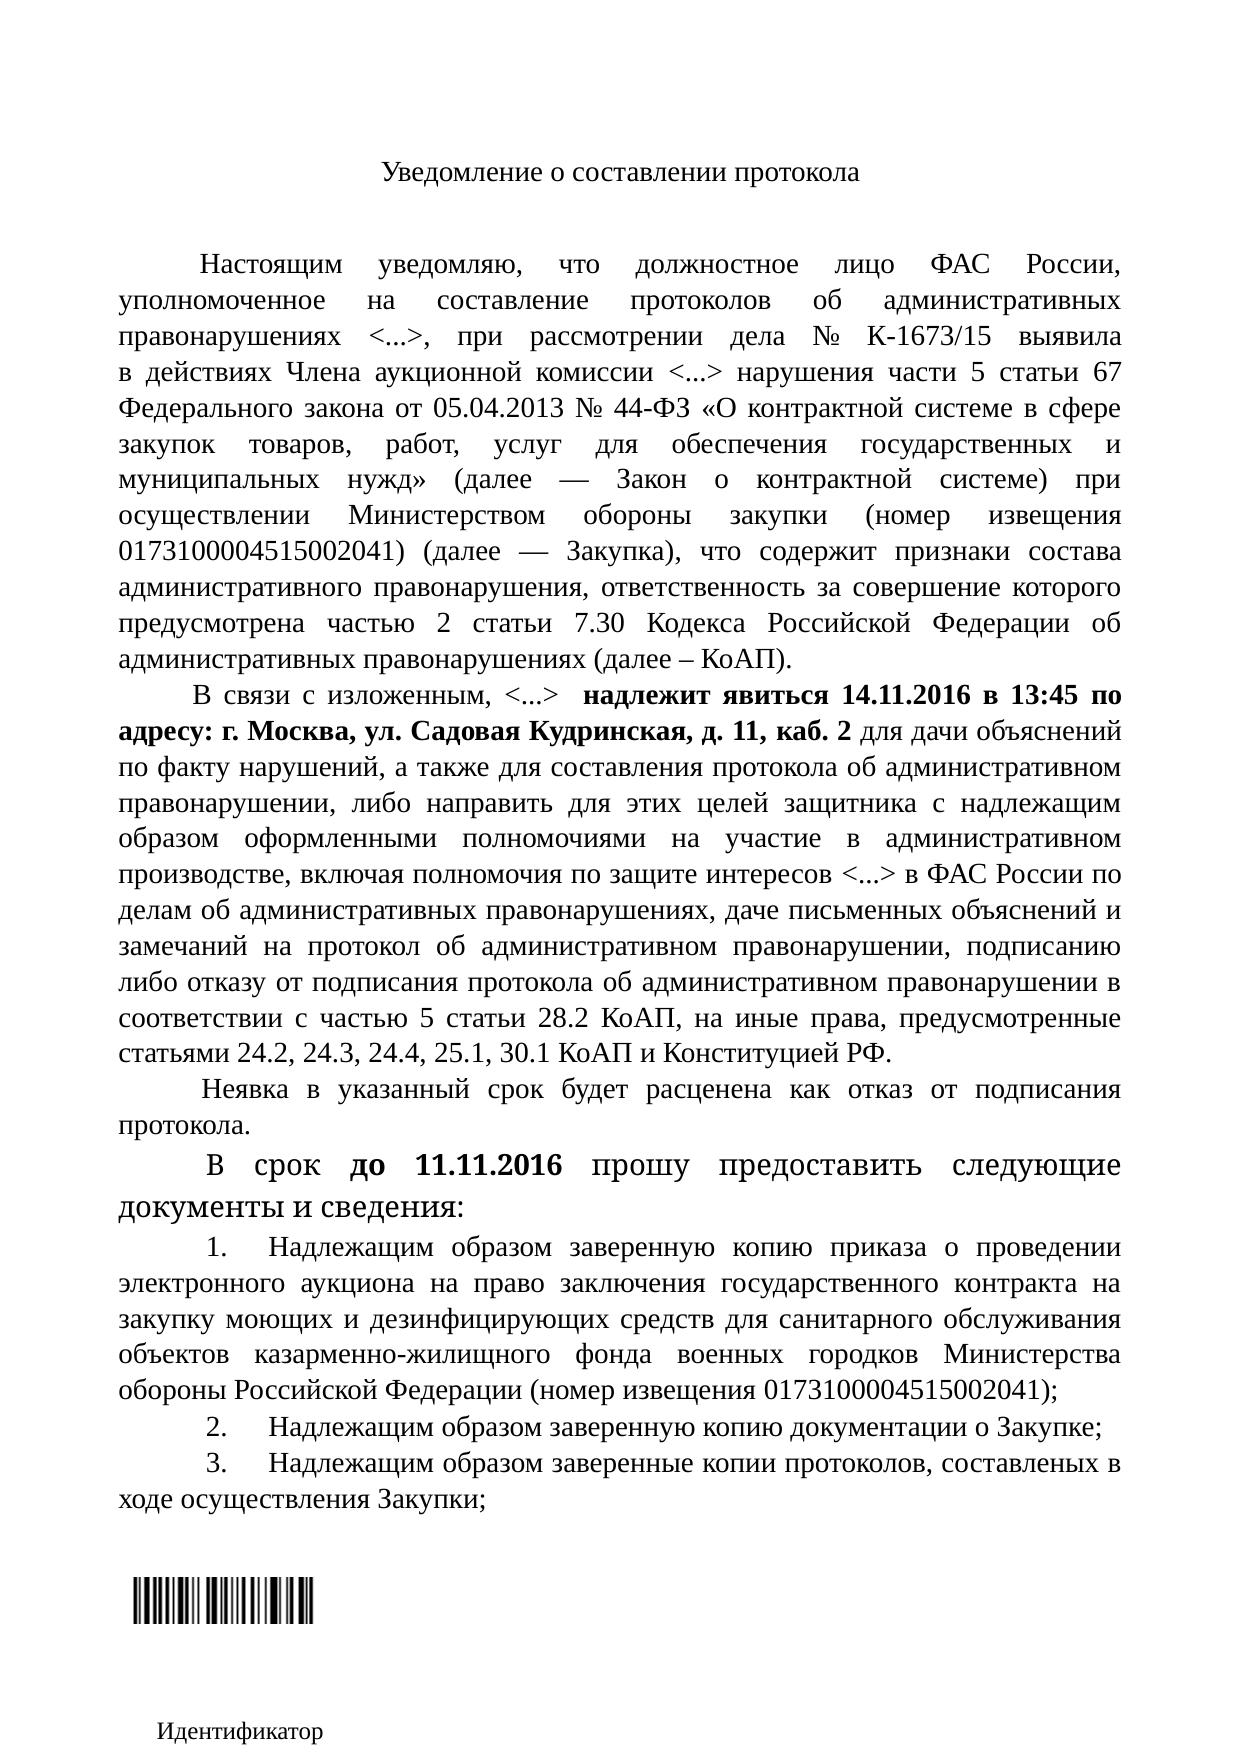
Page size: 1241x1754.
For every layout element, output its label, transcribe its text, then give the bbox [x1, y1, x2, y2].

text Настоящим уведомляю, что должностное лицо ФАС России, уполномоченное на составление протоколов об административных правонарушениях <...>, при рассмотрении дела № К-1673/15 выявила в действиях Члена аукционной комиссии <...> нарушения части 5 статьи 67 Федерального закона от 05.04.2013 № 44-ФЗ «О контрактной системе в сфере закупок товаров, работ, услуг для обеспечения государственных и муниципальных нужд» (далее — Закон о контрактной системе) при осуществлении Министерством обороны закупки (номер извещения 0173100004515002041) (далее — Закупка), что содержит признаки состава административного правонарушения, ответственность за совершение которого предусмотрена частью 2 статьи 7.30 Кодекса Российской Федерации об административных правонарушениях (далее – КоАП). [118, 247, 1122, 674]
text В срок до 11.11.2016 прошу предоставить следующие документы и сведения: [118, 1144, 1122, 1226]
list Надлежащим образом заверенную копию приказа о проведении электронного аукциона на право заключения государственного контракта на закупку моющих и дезинфицирующих средств для санитарного обслуживания объектов казарменно-жилищного фонда военных городков Министерства обороны Российской Федерации (номер извещения 0173100004515002041); [118, 1229, 1122, 1406]
text Уведомление о составлении протокола [118, 154, 1122, 188]
picture [118, 1577, 331, 1624]
text Неявка в указанный срок будет расценена как отказ от подписания протокола. [118, 1071, 1122, 1141]
list Надлежащим образом заверенную копию документации о Закупке; [118, 1409, 1122, 1442]
list Надлежащим образом заверенные копии протоколов, составленых в ходе осуществления Закупки; [118, 1445, 1122, 1515]
text В связи с изложенным, <...> надлежит явиться 14.11.2016 в 13:45 по адресу: г. Москва, ул. Садовая Кудринская, д. 11, каб. 2 для дачи объяснений по факту нарушений, а также для составления протокола об административном правонарушении, либо направить для этих целей защитника с надлежащим образом оформленными полномочиями на участие в административном производстве, включая полномочия по защите интересов <...> в ФАС России по делам об административных правонарушениях, даче письменных объяснений и замечаний на протокол об административном правонарушении, подписанию либо отказу от подписания протокола об административном правонарушении в соответствии с частью 5 статьи 28.2 КоАП, на иные права, предусмотренные статьями 24.2, 24.3, 24.4, 25.1, 30.1 КоАП и Конституцией РФ. [118, 677, 1122, 1069]
